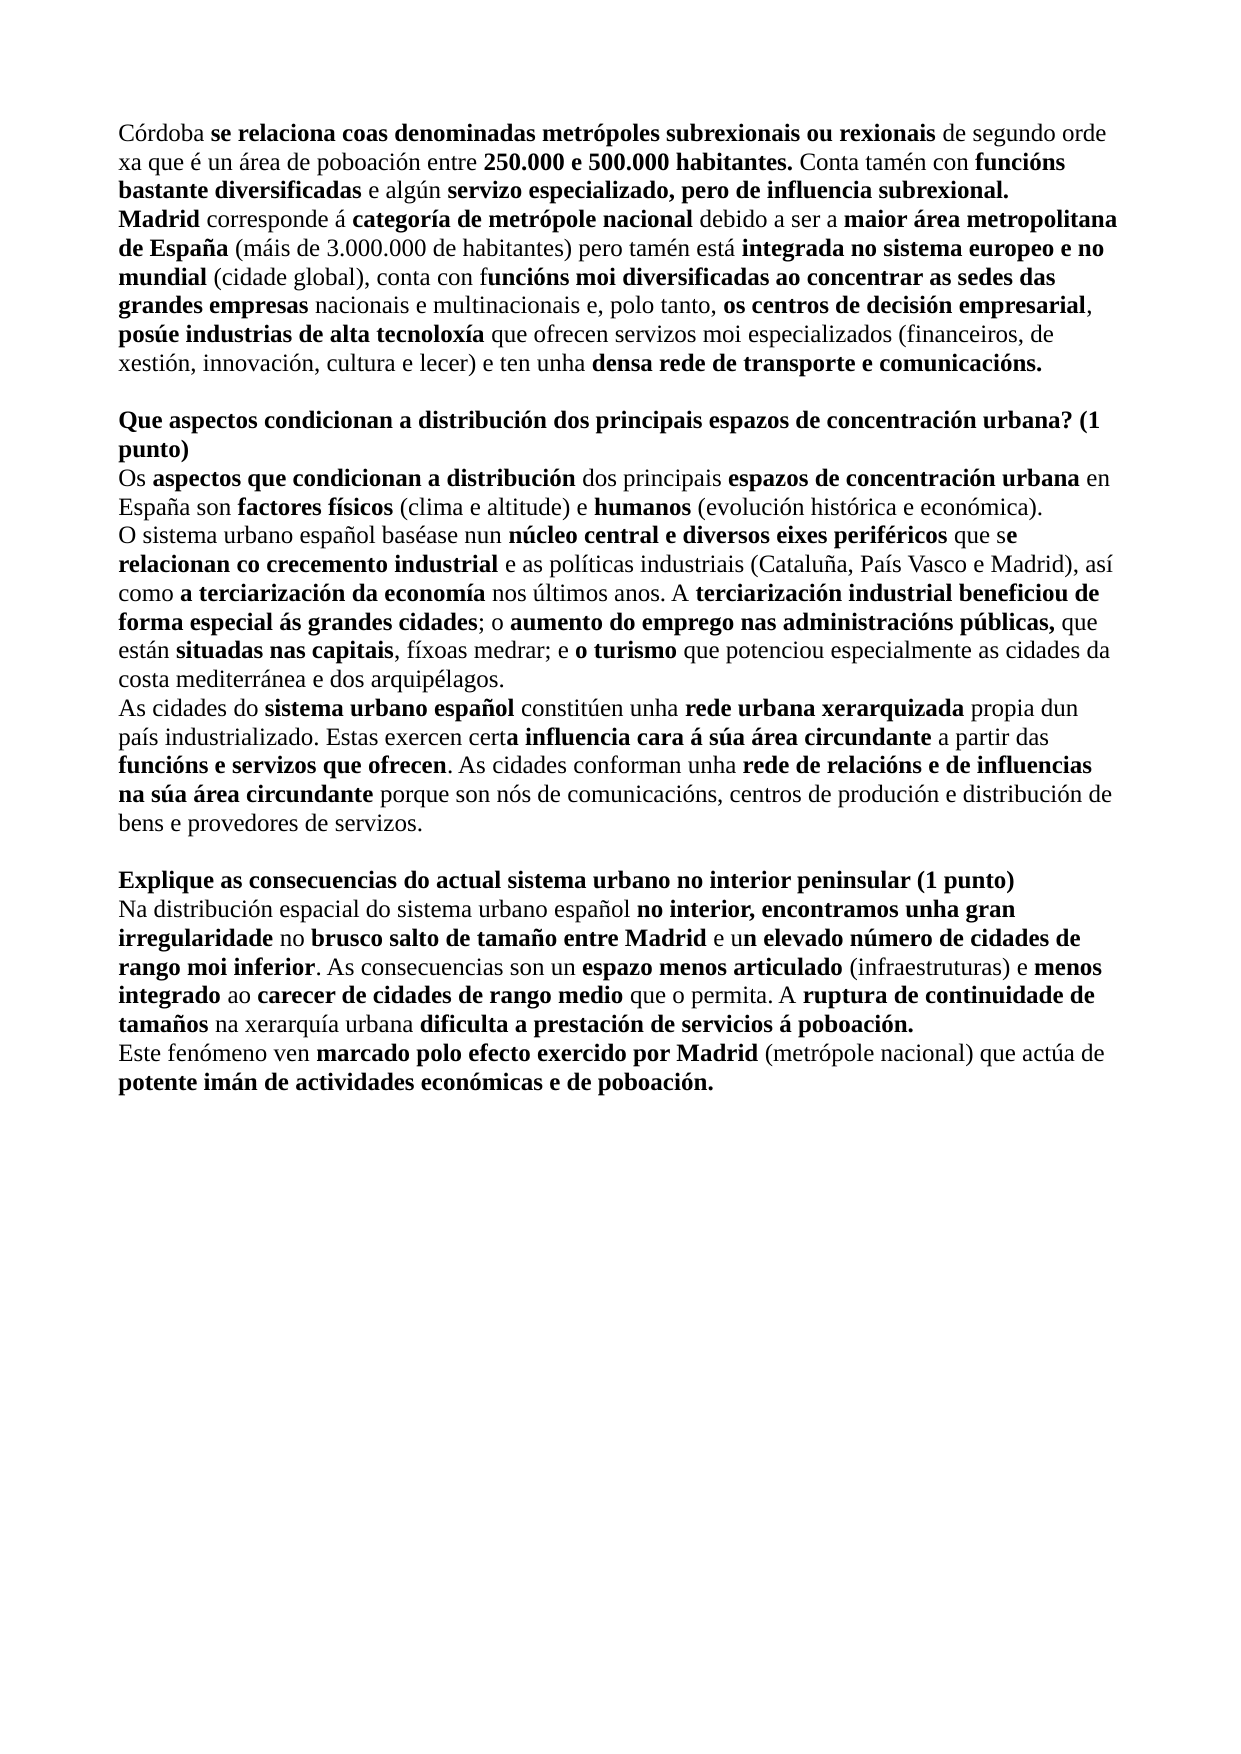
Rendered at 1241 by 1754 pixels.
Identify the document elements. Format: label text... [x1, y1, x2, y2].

text Que aspectos condicionan a distribución dos principais espazos de concentración urbana? (1 punto) [118, 406, 1122, 463]
text Este fenómeno ven marcado polo efecto exercido por Madrid (metrópole nacional) que actúa de potente imán de actividades económicas e de poboación. [118, 1038, 1122, 1096]
text Córdoba se relaciona coas denominadas metrópoles subrexionais ou rexionais de segundo orde xa que é un área de poboación entre 250.000 e 500.000 habitantes. Conta tamén con funcións bastante diversificadas e algún servizo especializado, pero de influencia subrexional. [118, 118, 1122, 204]
text Os aspectos que condicionan a distribución dos principais espazos de concentración urbana en España son factores físicos (clima e altitude) e humanos (evolución histórica e económica). [118, 463, 1122, 521]
text Madrid corresponde á categoría de metrópole nacional debido a ser a maior área metropolitana de España (máis de 3.000.000 de habitantes) pero tamén está integrada no sistema europeo e no mundial (cidade global), conta con funcións moi diversificadas ao concentrar as sedes das grandes empresas nacionais e multinacionais e, polo tanto, os centros de decisión empresarial, posúe industrias de alta tecnoloxía que ofrecen servizos moi especializados (financeiros, de xestión, innovación, cultura e lecer) e ten unha densa rede de transporte e comunicacións. [118, 204, 1122, 377]
text Na distribución espacial do sistema urbano español no interior, encontramos unha gran irregularidade no brusco salto de tamaño entre Madrid e un elevado número de cidades de rango moi inferior. As consecuencias son un espazo menos articulado (infraestruturas) e menos integrado ao carecer de cidades de rango medio que o permita. A ruptura de continuidade de tamaños na xerarquía urbana dificulta a prestación de servicios á poboación. [118, 894, 1122, 1038]
text Explique as consecuencias do actual sistema urbano no interior peninsular (1 punto) [118, 866, 1122, 894]
text As cidades do sistema urbano español constitúen unha rede urbana xerarquizada propia dun país industrializado. Estas exercen certa influencia cara á súa área circundante a partir das funcións e servizos que ofrecen. As cidades conforman unha rede de relacións e de influencias na súa área circundante porque son nós de comunicacións, centros de produción e distribución de bens e provedores de servizos. [118, 693, 1122, 837]
text O sistema urbano español baséase nun núcleo central e diversos eixes periféricos que se relacionan co crecemento industrial e as políticas industriais (Cataluña, País Vasco e Madrid), así como a terciarización da economía nos últimos anos. A terciarización industrial beneficiou de forma especial ás grandes cidades; o aumento do emprego nas administracións públicas, que están situadas nas capitais, fíxoas medrar; e o turismo que potenciou especialmente as cidades da costa mediterránea e dos arquipélagos. [118, 521, 1122, 693]
